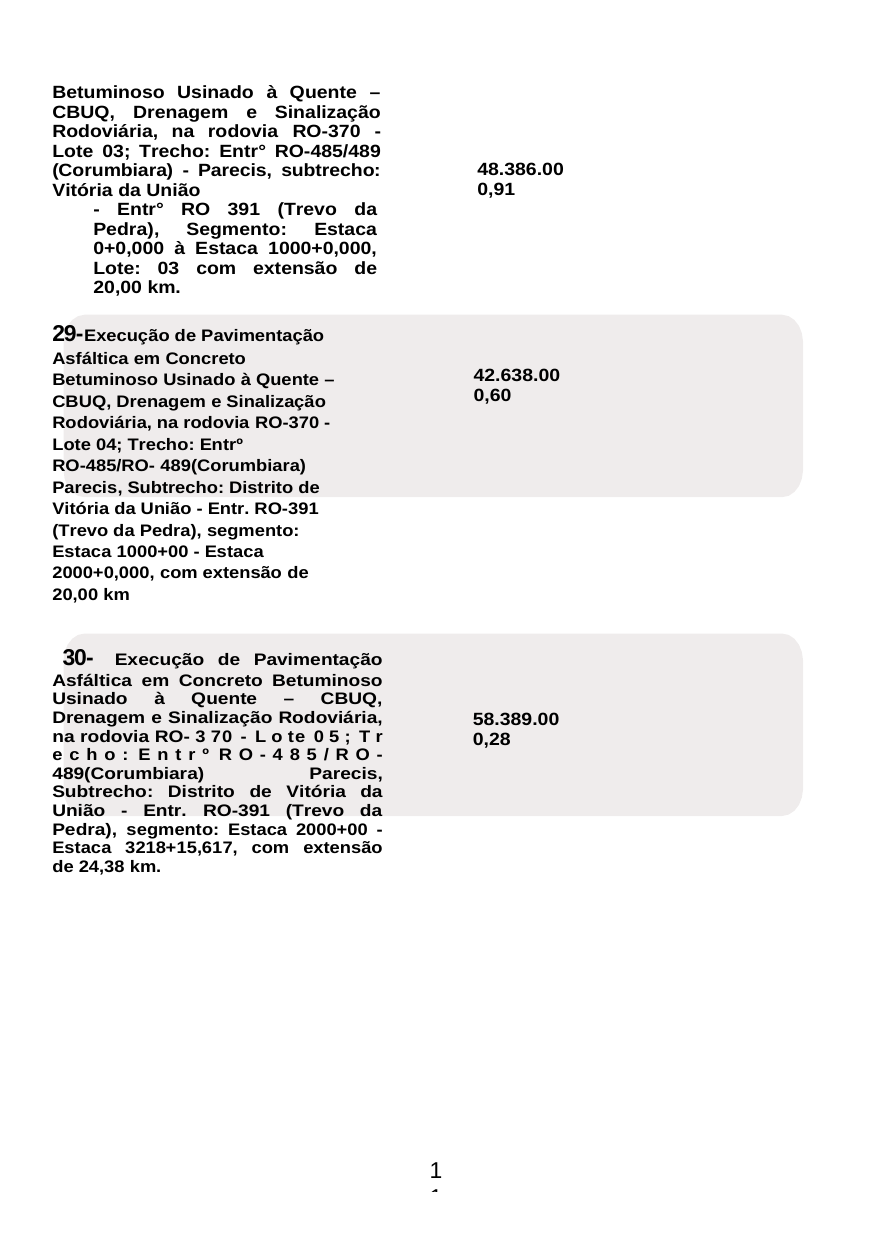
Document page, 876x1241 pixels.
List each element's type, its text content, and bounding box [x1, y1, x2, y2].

text - Entr° RO 391 (Trevo da Pedra), Segmento: Estaca 0+0,000 à Estaca 1000+0,000, Lote: 03 com extensão de 20,00 km. [93, 200, 377, 297]
text 48.386.000,91 [477, 158, 564, 199]
list Execução de Pavimentação Asfáltica em Concreto Betuminoso Usinado à Quente – CBUQ, Drenagem e Sinalização Rodoviária, na rodovia RO- 3 70 - L o te 0 5 ; T r e c h o : E n t r º R O - 4 8 5 / R O - 489(Corumbiara) Parecis, Subtrecho: Distrito de Vitória da União - Entr. RO-391 (Trevo da Pedra), segmento: Estaca 2000+00 - Estaca 3218+15,617, com extensão de 24,38 km. [52, 777, 383, 876]
list Execução de Pavimentação Asfáltica em Concreto Betuminoso Usinado à Quente – CBUQ, Drenagem e Sinalização Rodoviária, na rodovia RO-370 - Lote 03; Trecho: Entr° RO-485/489 (Corumbiara) - Parecis, subtrecho: Vitória da União [52, 83, 381, 200]
list Execução de Pavimentação Asfáltica em Concreto Betuminoso Usinado à Quente – CBUQ, Drenagem e Sinalização Rodoviária, na rodovia RO-370 - Lote 04; Trecho: Entrº RO-485/RO- 489(Corumbiara) Parecis, Subtrecho: Distrito de Vitória da União - Entr. RO-391 (Trevo da Pedra), segmento: Estaca 1000+00 - Estaca 2000+0,000, com extensão de 20,00 km [52, 320, 340, 604]
